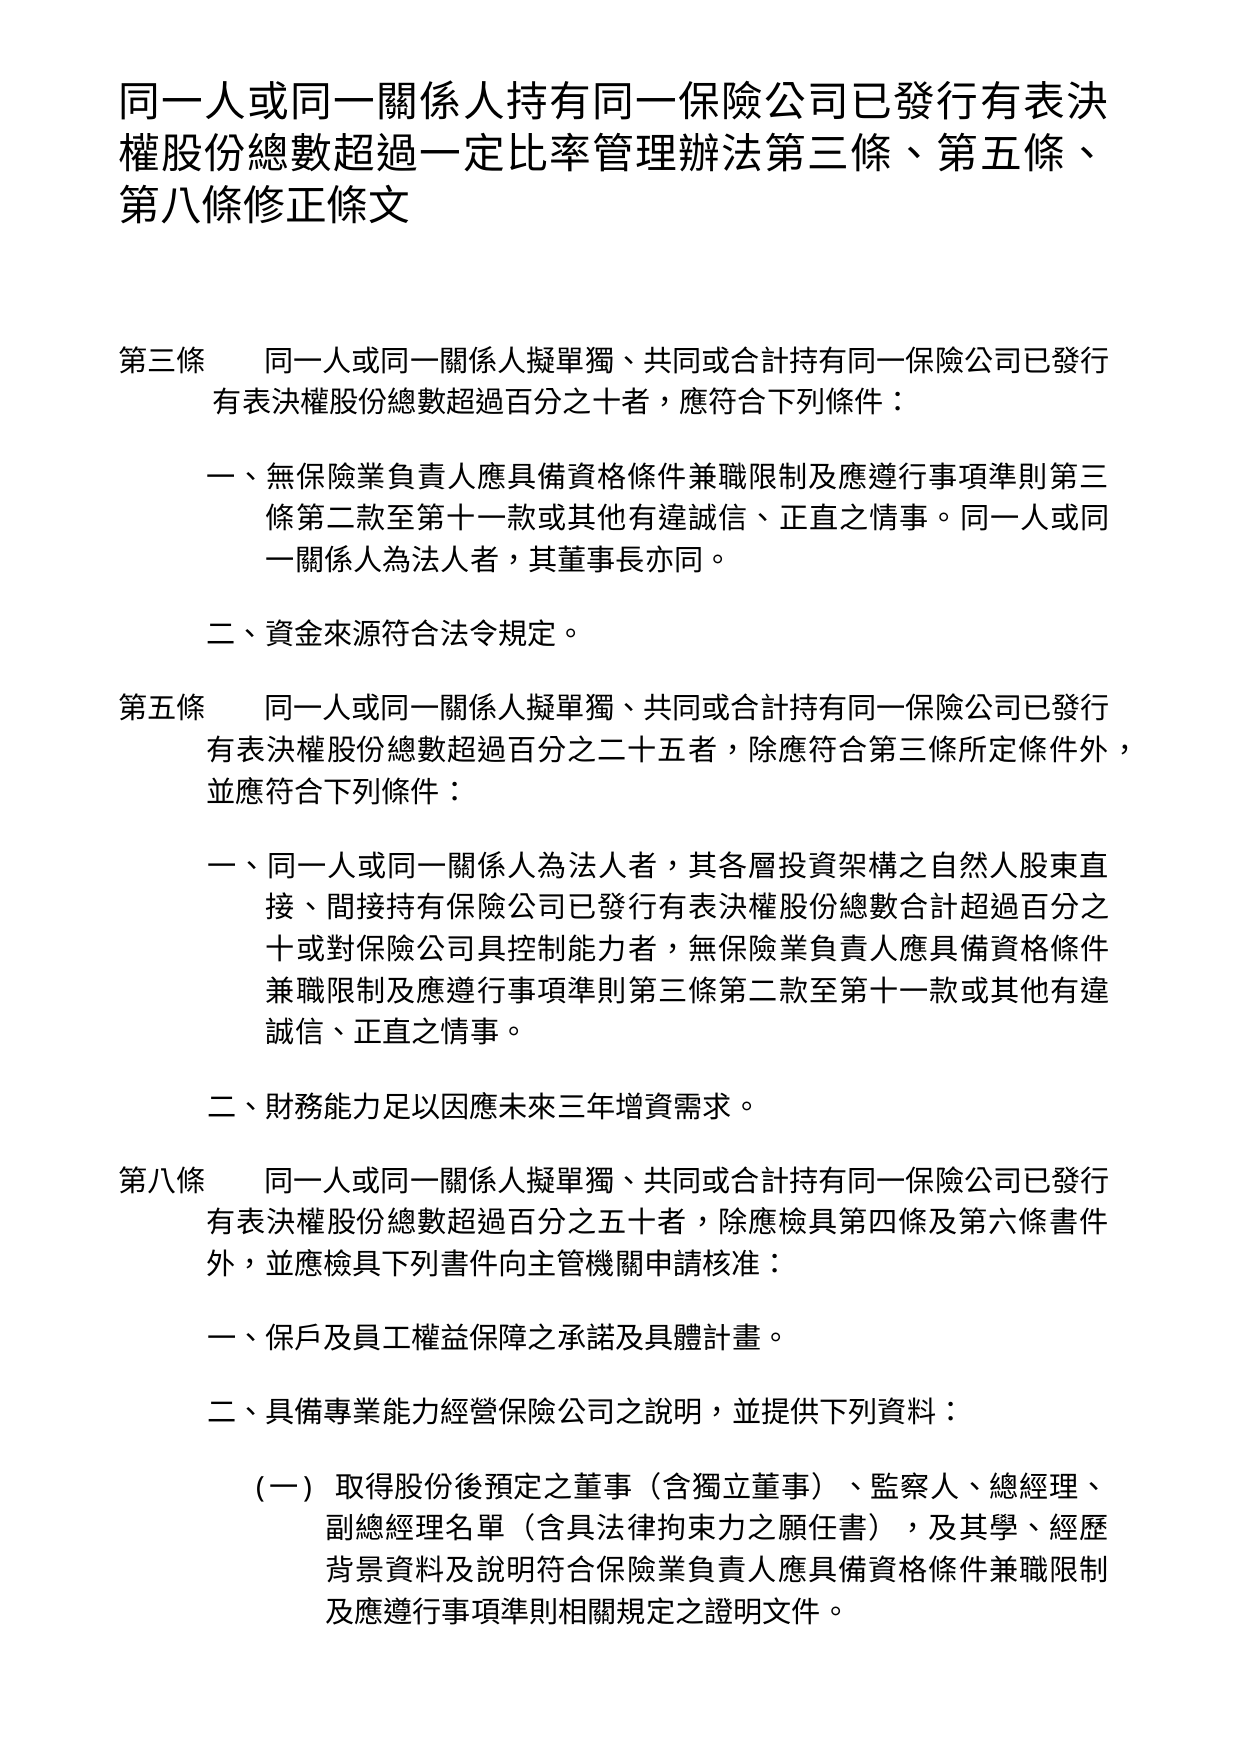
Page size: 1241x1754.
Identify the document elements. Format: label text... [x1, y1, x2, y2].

text 一、保戶及員工權益保障之承諾及具體計畫。 [207, 1315, 1110, 1357]
text 第八條 同一人或同一關係人擬單獨、共同或合計持有同一保險公司已發行有表決權股份總數超過百分之五十者，除應檢具第四條及第六條書件外，並應檢具下列書件向主管機關申請核准： [118, 1158, 1110, 1283]
text 一、無保險業負責人應具備資格條件兼職限制及應遵行事項準則第三條第二款至第十一款或其他有違誠信、正直之情事。同一人或同一關係人為法人者，其董事長亦同。 [206, 454, 1110, 579]
text (一) 取得股份後預定之董事（含獨立董事）、監察人、總經理、副總經理名單（含具法律拘束力之願任書），及其學、經歷背景資料及說明符合保險業負責人應具備資格條件兼職限制及應遵行事項準則相關規定之證明文件。 [251, 1464, 1110, 1630]
text 第五條 同一人或同一關係人擬單獨、共同或合計持有同一保險公司已發行有表決權股份總數超過百分之二十五者，除應符合第三條所定條件外，並應符合下列條件： [118, 685, 1110, 810]
text 第三條 同一人或同一關係人擬單獨、共同或合計持有同一保險公司已發行有表決權股份總數超過百分之十者，應符合下列條件： [118, 338, 1110, 421]
text 二、具備專業能力經營保險公司之說明，並提供下列資料： [207, 1389, 1110, 1431]
text 一、同一人或同一關係人為法人者，其各層投資架構之自然人股東直接、間接持有保險公司已發行有表決權股份總數合計超過百分之十或對保險公司具控制能力者，無保險業負責人應具備資格條件兼職限制及應遵行事項準則第三條第二款至第十一款或其他有違誠信、正直之情事。 [207, 843, 1110, 1051]
text 同一人或同一關係人持有同一保險公司已發行有表決權股份總數超過一定比率管理辦法第三條、第五條、第八條修正條文 [118, 75, 1110, 231]
text 二、財務能力足以因應未來三年增資需求。 [207, 1084, 1110, 1125]
text 二、資金來源符合法令規定。 [206, 611, 1110, 653]
